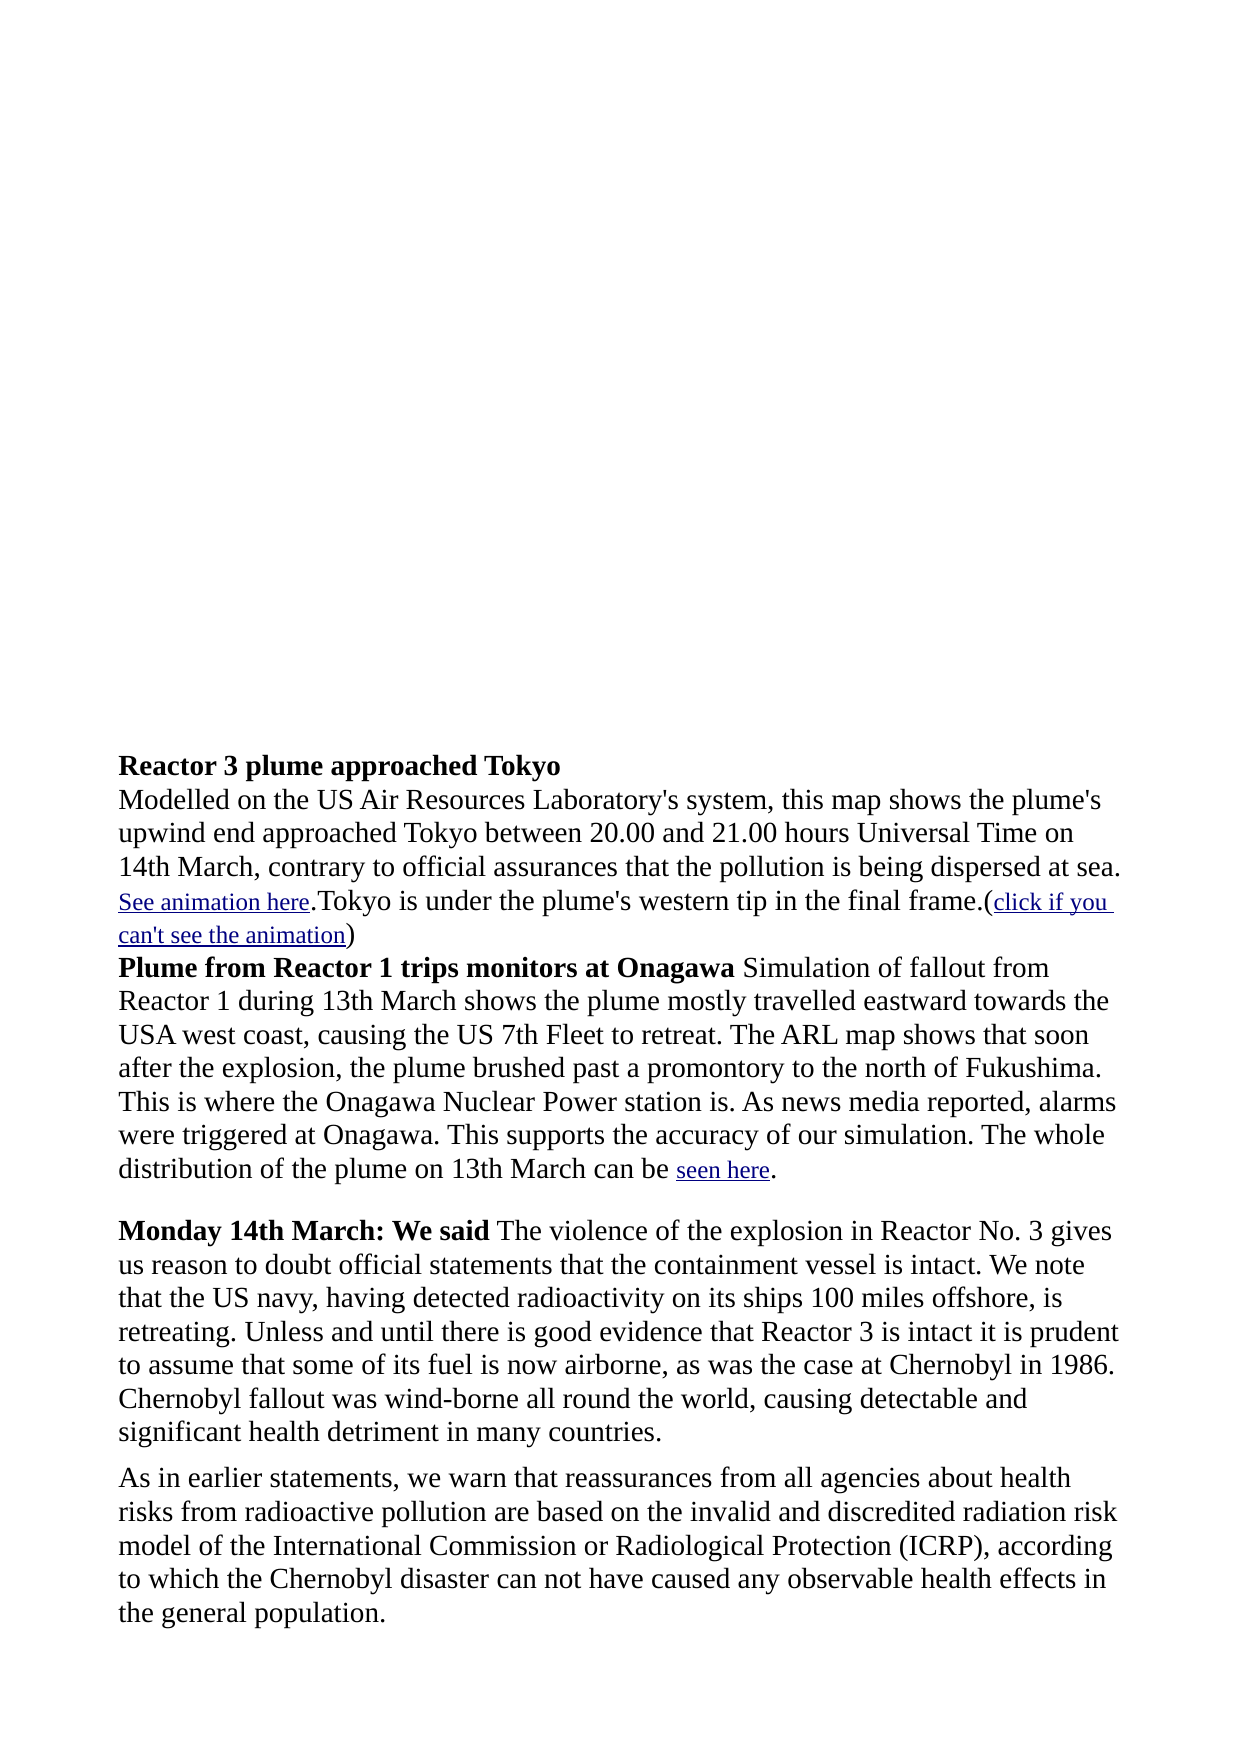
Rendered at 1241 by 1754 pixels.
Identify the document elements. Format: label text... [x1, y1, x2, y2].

text As in earlier statements, we warn that reassurances from all agencies about health risks from radioactive pollution are based on the invalid and discredited radiation risk model of the International Commission or Radiological Protection (ICRP), according to which the Chernobyl disaster can not have caused any observable health effects in the general population. [118, 1461, 1122, 1628]
text Reactor 3 plume approached Tokyo Modelled on the US Air Resources Laboratory's system, this map shows the plume's upwind end approached Tokyo between 20.00 and 21.00 hours Universal Time on 14th March, contrary to official assurances that the pollution is being dispersed at sea. See animation here.Tokyo is under the plume's western tip in the final frame.(click if you can't see the animation) Plume from Reactor 1 trips monitors at Onagawa Simulation of fallout from Reactor 1 during 13th March shows the plume mostly travelled eastward towards the USA west coast, causing the US 7th Fleet to retreat. The ARL map shows that soon after the explosion, the plume brushed past a promontory to the north of Fukushima. This is where the Onagawa Nuclear Power station is. As news media reported, alarms were triggered at Onagawa. This supports the accuracy of our simulation. The whole distribution of the plume on 13th March can be seen here. [118, 748, 1122, 1184]
text Monday 14th March: We said The violence of the explosion in Reactor No. 3 gives us reason to doubt official statements that the containment vessel is intact. We note that the US navy, having detected radioactivity on its ships 100 miles offshore, is retreating. Unless and until there is good evidence that Reactor 3 is intact it is prudent to assume that some of its fuel is now airborne, as was the case at Chernobyl in 1986. Chernobyl fallout was wind-borne all round the world, causing detectable and significant health detriment in many countries. [118, 1213, 1122, 1448]
